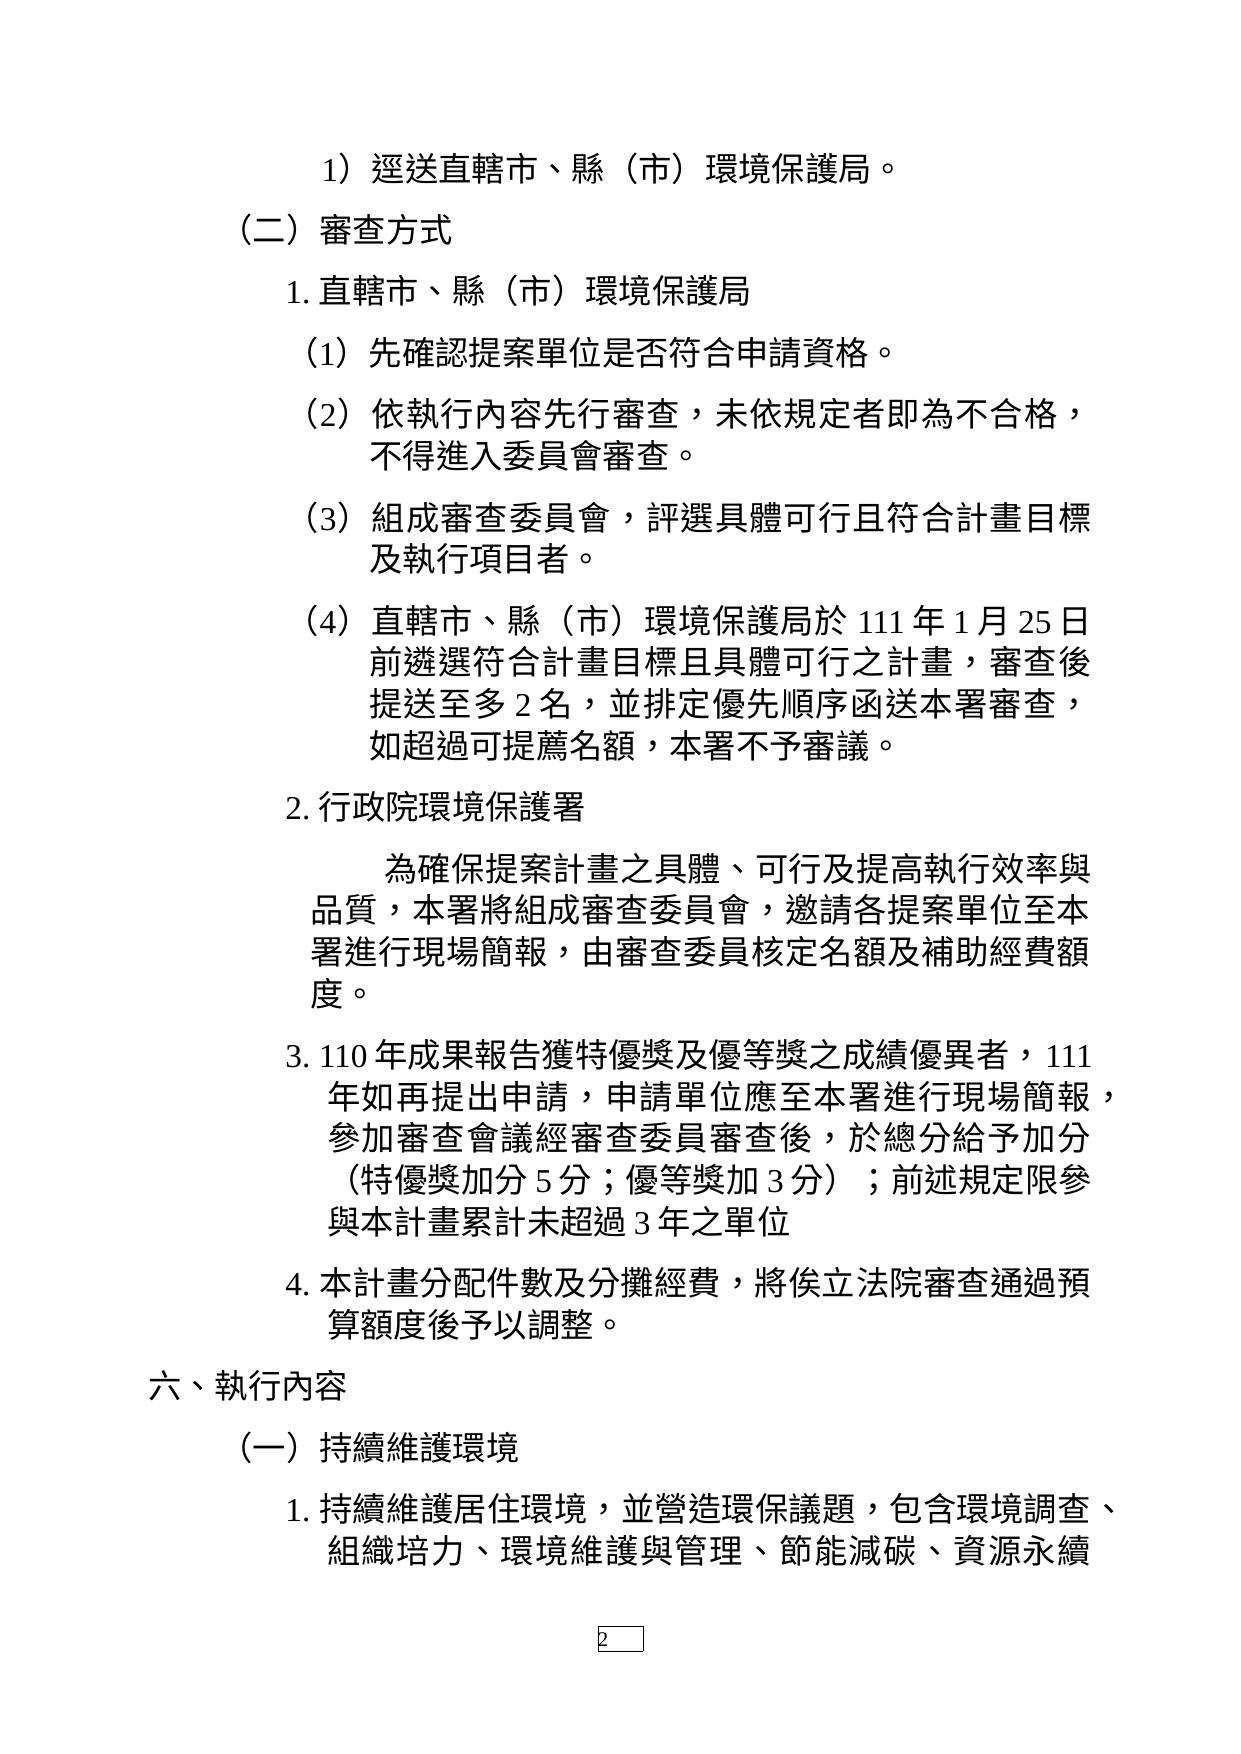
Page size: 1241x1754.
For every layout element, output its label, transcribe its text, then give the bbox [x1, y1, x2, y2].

text 1）逕送直轄市、縣（市）環境保護局。 [321, 148, 1092, 189]
text 六、執行內容 [148, 1365, 1092, 1407]
text （3）組成審查委員會，評選具體可行且符合計畫目標及執行項目者。 [285, 497, 1092, 580]
text 3. 110年成果報告獲特優獎及優等獎之成績優異者，111年如再提出申請，申請單位應至本署進行現場簡報，參加審查會議經審查委員審查後，於總分給予加分（特優獎加分5分；優等獎加3分）；前述規定限參與本計畫累計未超過3年之單位 [285, 1034, 1092, 1242]
text （1）先確認提案單位是否符合申請資格。 [285, 332, 1092, 374]
text 1. 直轄市、縣（市）環境保護局 [285, 271, 1092, 312]
text （4）直轄市、縣（市）環境保護局於111年1月25日前遴選符合計畫目標且具體可行之計畫，審查後提送至多2名，並排定優先順序函送本署審查，如超過可提薦名額，本署不予審議。 [285, 600, 1092, 766]
text 為確保提案計畫之具體、可行及提高執行效率與品質，本署將組成審查委員會，邀請各提案單位至本署進行現場簡報，由審查委員核定名額及補助經費額度。 [310, 848, 1092, 1014]
text （2）依執行內容先行審查，未依規定者即為不合格，不得進入委員會審查。 [285, 393, 1092, 477]
text 2. 行政院環境保護署 [285, 786, 1092, 828]
text （一）持續維護環境 [219, 1427, 1092, 1468]
text 4. 本計畫分配件數及分攤經費，將俟立法院審查通過預算額度後予以調整。 [285, 1262, 1092, 1346]
text （二）審查方式 [219, 209, 1092, 251]
text 1. 持續維護居住環境，並營造環保議題，包含環境調查、組織培力、環境維護與管理、節能減碳、資源永續利用、環境保護與復育等。 [285, 1488, 1092, 1572]
